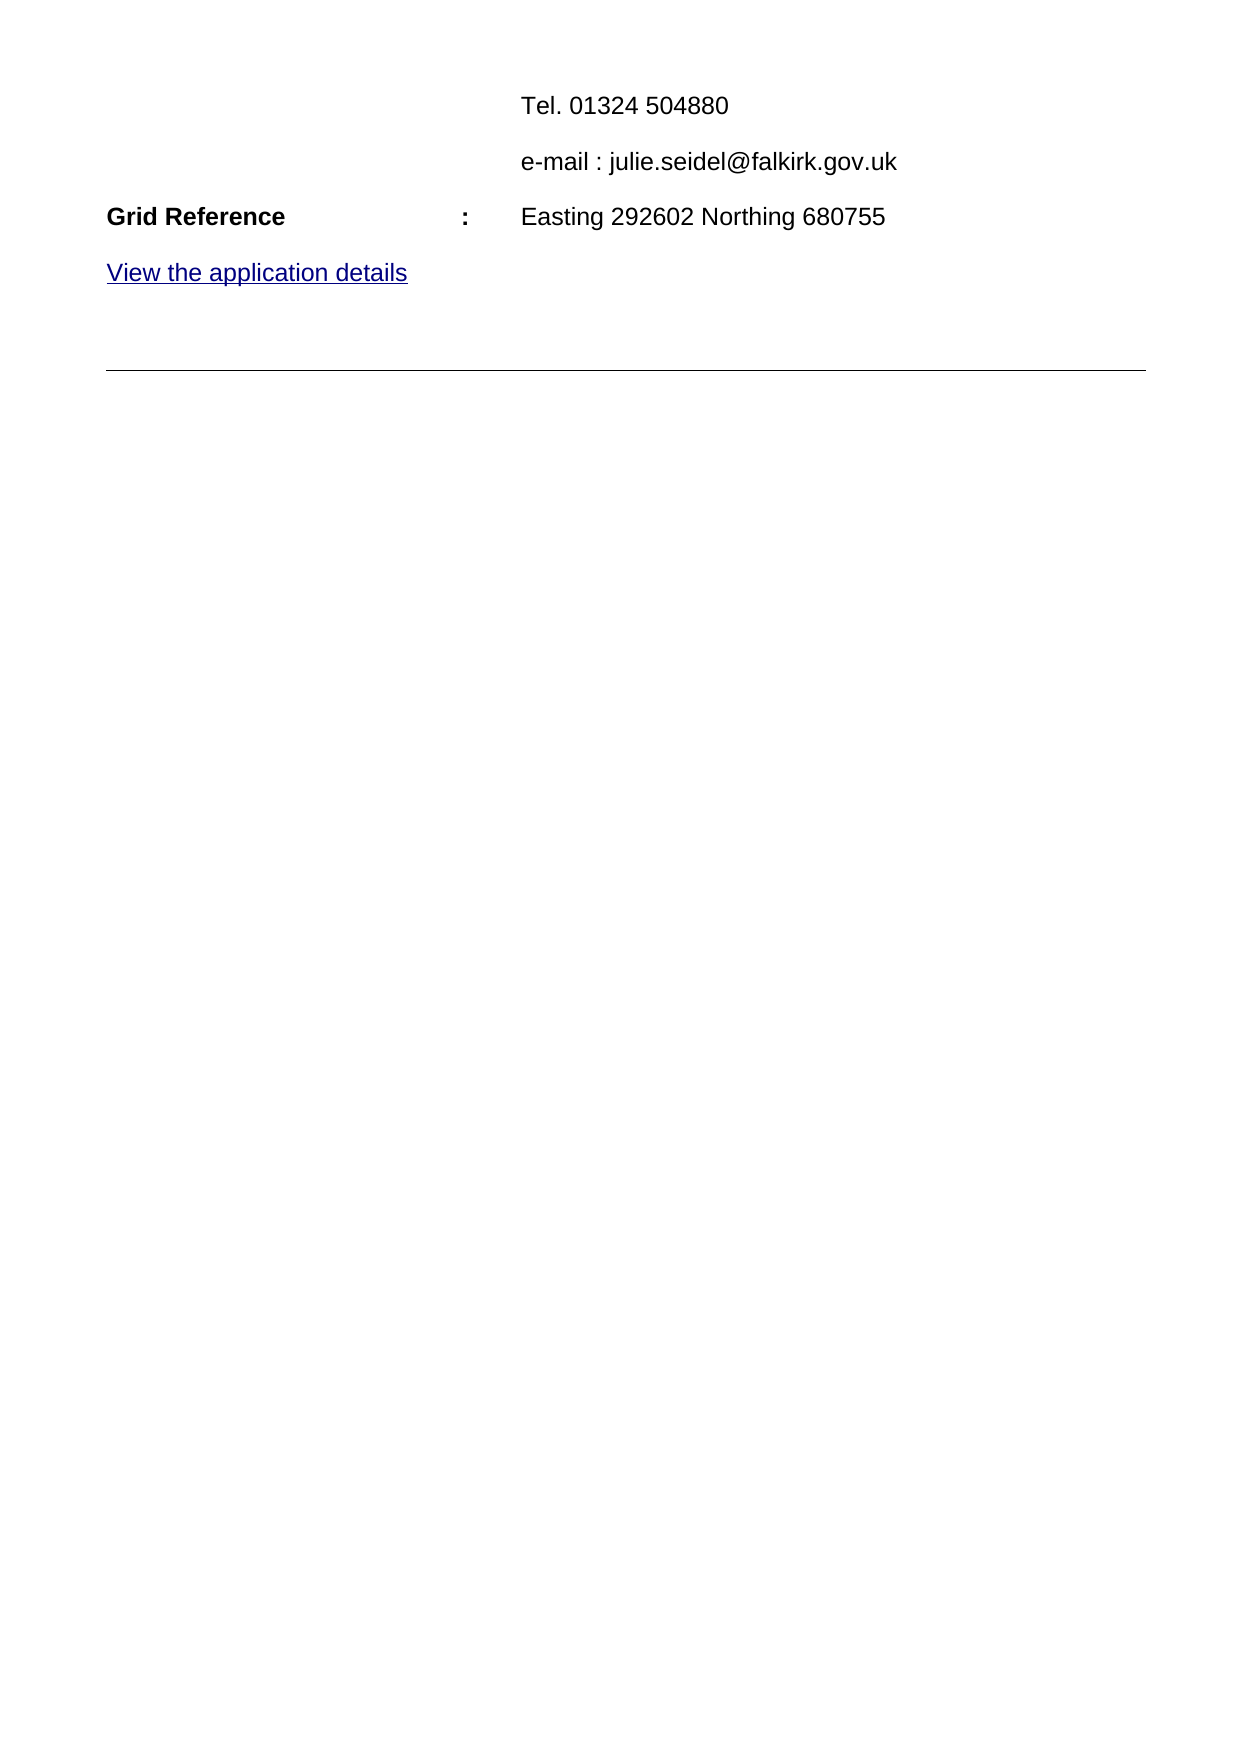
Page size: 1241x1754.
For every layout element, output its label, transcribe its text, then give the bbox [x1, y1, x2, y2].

text e-mail : julie.seidel@falkirk.gov.uk [106, 146, 1146, 175]
text View the application details [106, 258, 1146, 287]
text Tel. 01324 504880 [106, 91, 1146, 119]
text Grid Reference : Easting 292602 Northing 680755 [106, 202, 1146, 231]
